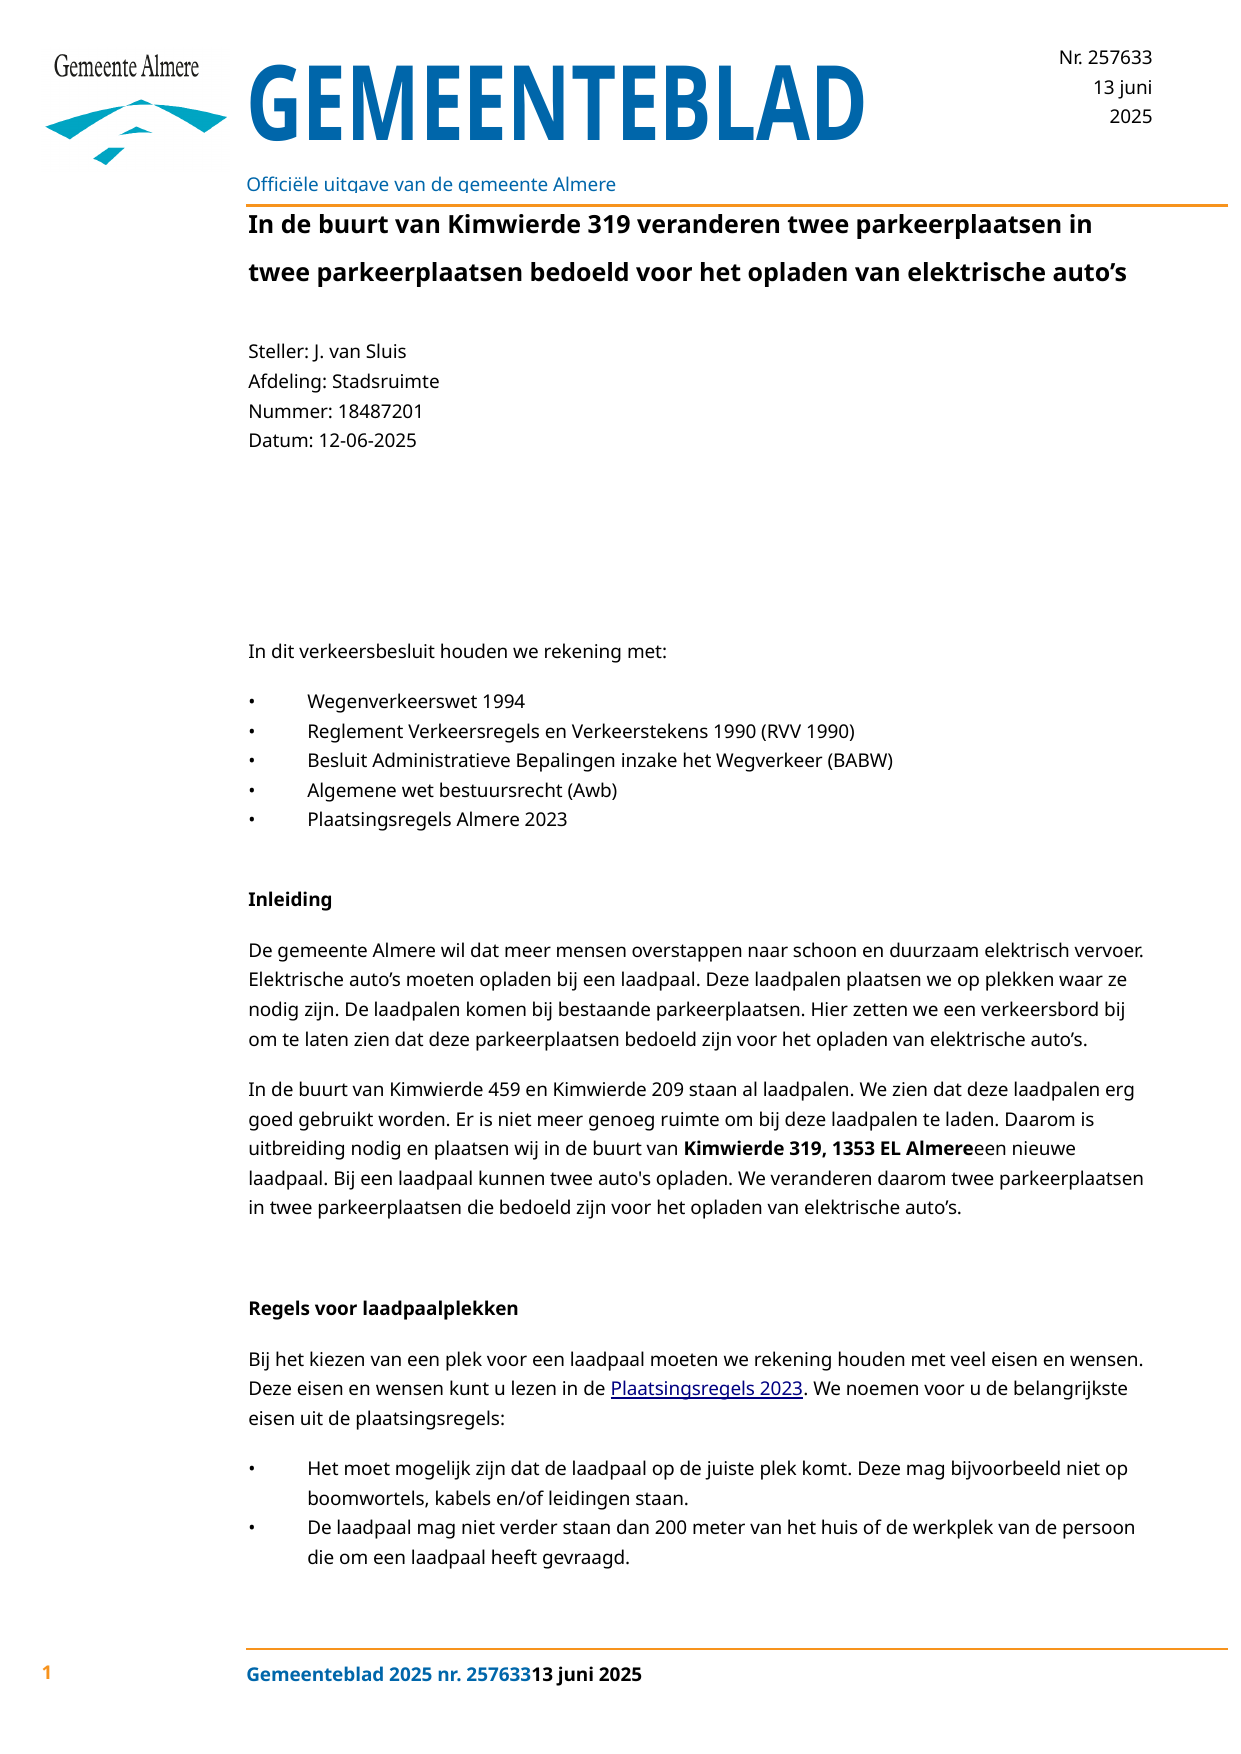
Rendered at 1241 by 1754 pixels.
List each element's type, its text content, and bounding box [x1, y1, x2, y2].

text Bij het kiezen van een plek voor een laadpaal moeten we rekening houden met veel eisen en wensen. Deze eisen en wensen kunt u lezen in de Plaatsingsregels 2023. We noemen voor u de belangrijkste eisen uit de plaatsingsregels: [248, 1346, 1152, 1431]
text In dit verkeersbesluit houden we rekening met: [248, 638, 1152, 663]
list Algemene wet bestuursrecht (Awb) [248, 777, 1152, 803]
text De gemeente Almere wil dat meer mensen overstappen naar schoon en duurzaam elektrisch vervoer. Elektrische auto’s moeten opladen bij een laadpaal. Deze laadpalen plaatsen we op plekken waar ze nodig zijn. De laadpalen komen bij bestaande parkeerplaatsen. Hier zetten we een verkeersbord bij om te laten zien dat deze parkeerplaatsen bedoeld zijn voor het opladen van elektrische auto’s. [248, 937, 1152, 1051]
list Reglement Verkeersregels en Verkeerstekens 1990 (RVV 1990) [248, 718, 1152, 743]
list Plaatsingsregels Almere 2023 [248, 807, 1152, 832]
text Inleiding [248, 887, 1152, 912]
list Besluit Administratieve Bepalingen inzake het Wegverkeer (BABW) [248, 747, 1152, 773]
list De laadpaal mag niet verder staan dan 200 meter van het huis of de werkplek van de persoon die om een laadpaal heeft gevraagd. [248, 1514, 1152, 1570]
list Wegenverkeerswet 1994 [248, 688, 1152, 714]
text Steller: J. van Sluis [248, 339, 1152, 364]
text Regels voor laadpaalplekken [248, 1295, 1152, 1321]
list Het moet mogelijk zijn dat de laadpaal op de juiste plek komt. Deze mag bijvoorbeeld niet op boomwortels, kabels en/of leidingen staan. [248, 1455, 1152, 1511]
text Datum: 12-06-2025 [248, 427, 1152, 453]
text In de buurt van Kimwierde 319 veranderen twee parkeerplaatsen in twee parkeerplaatsen bedoeld voor het opladen van elektrische auto’s [248, 207, 1152, 288]
text In de buurt van Kimwierde 459 en Kimwierde 209 staan al laadpalen. We zien dat deze laadpalen erg goed gebruikt worden. Er is niet meer genoeg ruimte om bij deze laadpalen te laden. Daarom is uitbreiding nodig en plaatsen wij in de buurt van Kimwierde 319, 1353 EL Almereeen nieuwe laadpaal. Bij een laadpaal kunnen twee auto's opladen. We veranderen daarom twee parkeerplaatsen in twee parkeerplaatsen die bedoeld zijn voor het opladen van elektrische auto’s. [248, 1076, 1152, 1220]
text Afdeling: Stadsruimte [248, 368, 1152, 394]
text Nummer: 18487201 [248, 398, 1152, 423]
picture [41, 47, 231, 172]
